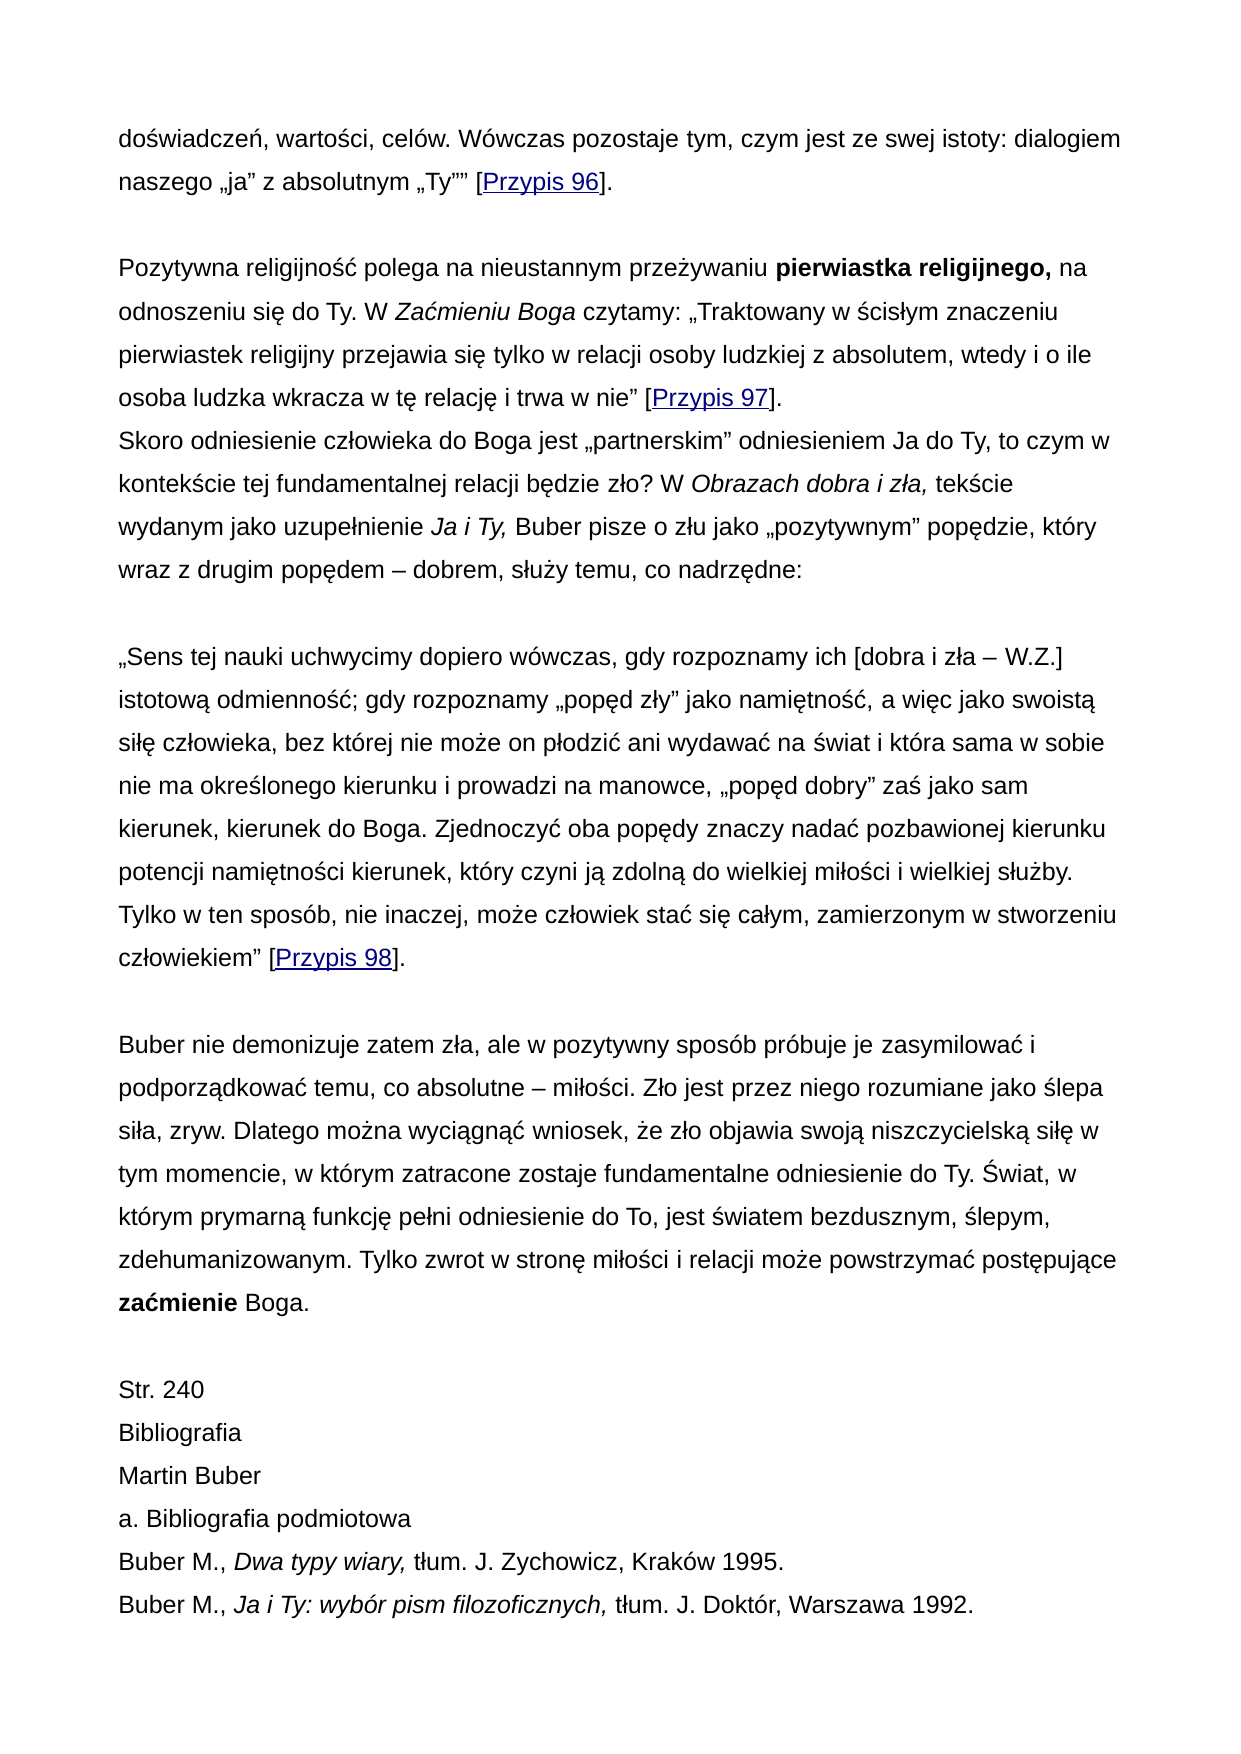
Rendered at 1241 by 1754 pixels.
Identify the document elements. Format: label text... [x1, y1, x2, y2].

subtitle Martin Buber [118, 1461, 1122, 1490]
text Buber M., Ja i Ty: wybór pism filozoficznych, tłum. J. Doktór, Warszawa 1992. [118, 1590, 1122, 1619]
text Skoro odniesienie człowieka do Boga jest „partnerskim” odniesieniem Ja do Ty, to czym w kontekście tej fundamentalnej relacji będzie zło? W Obrazach dobra i zła, tekście wydanym jako uzupełnienie Ja i Ty, Buber pisze o złu jako „pozytywnym” popędzie, który wraz z drugim popędem – dobrem, służy temu, co nadrzędne: [118, 426, 1122, 584]
text Str. 240 [118, 1375, 1122, 1403]
subtitle Bibliografia [118, 1418, 1122, 1447]
text „Sens tej nauki uchwycimy dopiero wówczas, gdy rozpoznamy ich [dobra i zła – W.Z.] istotową odmienność; gdy rozpoznamy „popęd zły” jako namiętność, a więc jako swoistą siłę człowieka, bez której nie może on płodzić ani wydawać na świat i która sama w sobie nie ma określonego kierunku i prowadzi na manowce, „popęd dobry” zaś jako sam kierunek, kierunek do Boga. Zjednoczyć oba popędy znaczy nadać pozbawionej kierunku potencji namiętności kierunek, który czyni ją zdolną do wielkiej miłości i wielkiej służby. Tylko w ten sposób, nie inaczej, może człowiek stać się całym, zamierzonym w stworzeniu człowiekiem” [Przypis 98]. [118, 642, 1122, 972]
text doświadczeń, wartości, celów. Wówczas pozostaje tym, czym jest ze swej istoty: dialogiem naszego „ja” z absolutnym „Ty”” [Przypis 96]. [118, 124, 1122, 196]
text Buber nie demonizuje zatem zła, ale w pozytywny sposób próbuje je zasymilować i podporządkować temu, co absolutne – miłości. Zło jest przez niego rozumiane jako ślepa siła, zryw. Dlatego można wyciągnąć wniosek, że zło objawia swoją niszczycielską siłę w tym momencie, w którym zatracone zostaje fundamentalne odniesienie do Ty. Świat, w którym prymarną funkcję pełni odniesienie do To, jest światem bezdusznym, ślepym, zdehumanizowanym. Tylko zwrot w stronę miłości i relacji może powstrzymać postępujące zaćmienie Boga. [118, 1030, 1122, 1317]
text Buber M., Dwa typy wiary, tłum. J. Zychowicz, Kraków 1995. [118, 1547, 1122, 1576]
text Pozytywna religijność polega na nieustannym przeżywaniu pierwiastka religijnego, na odnoszeniu się do Ty. W Zaćmieniu Boga czytamy: „Traktowany w ścisłym znaczeniu pierwiastek religijny przejawia się tylko w relacji osoby ludzkiej z absolutem, wtedy i o ile osoba ludzka wkracza w tę relację i trwa w nie” [Przypis 97]. [118, 253, 1122, 412]
subtitle a. Bibliografia podmiotowa [118, 1504, 1122, 1533]
